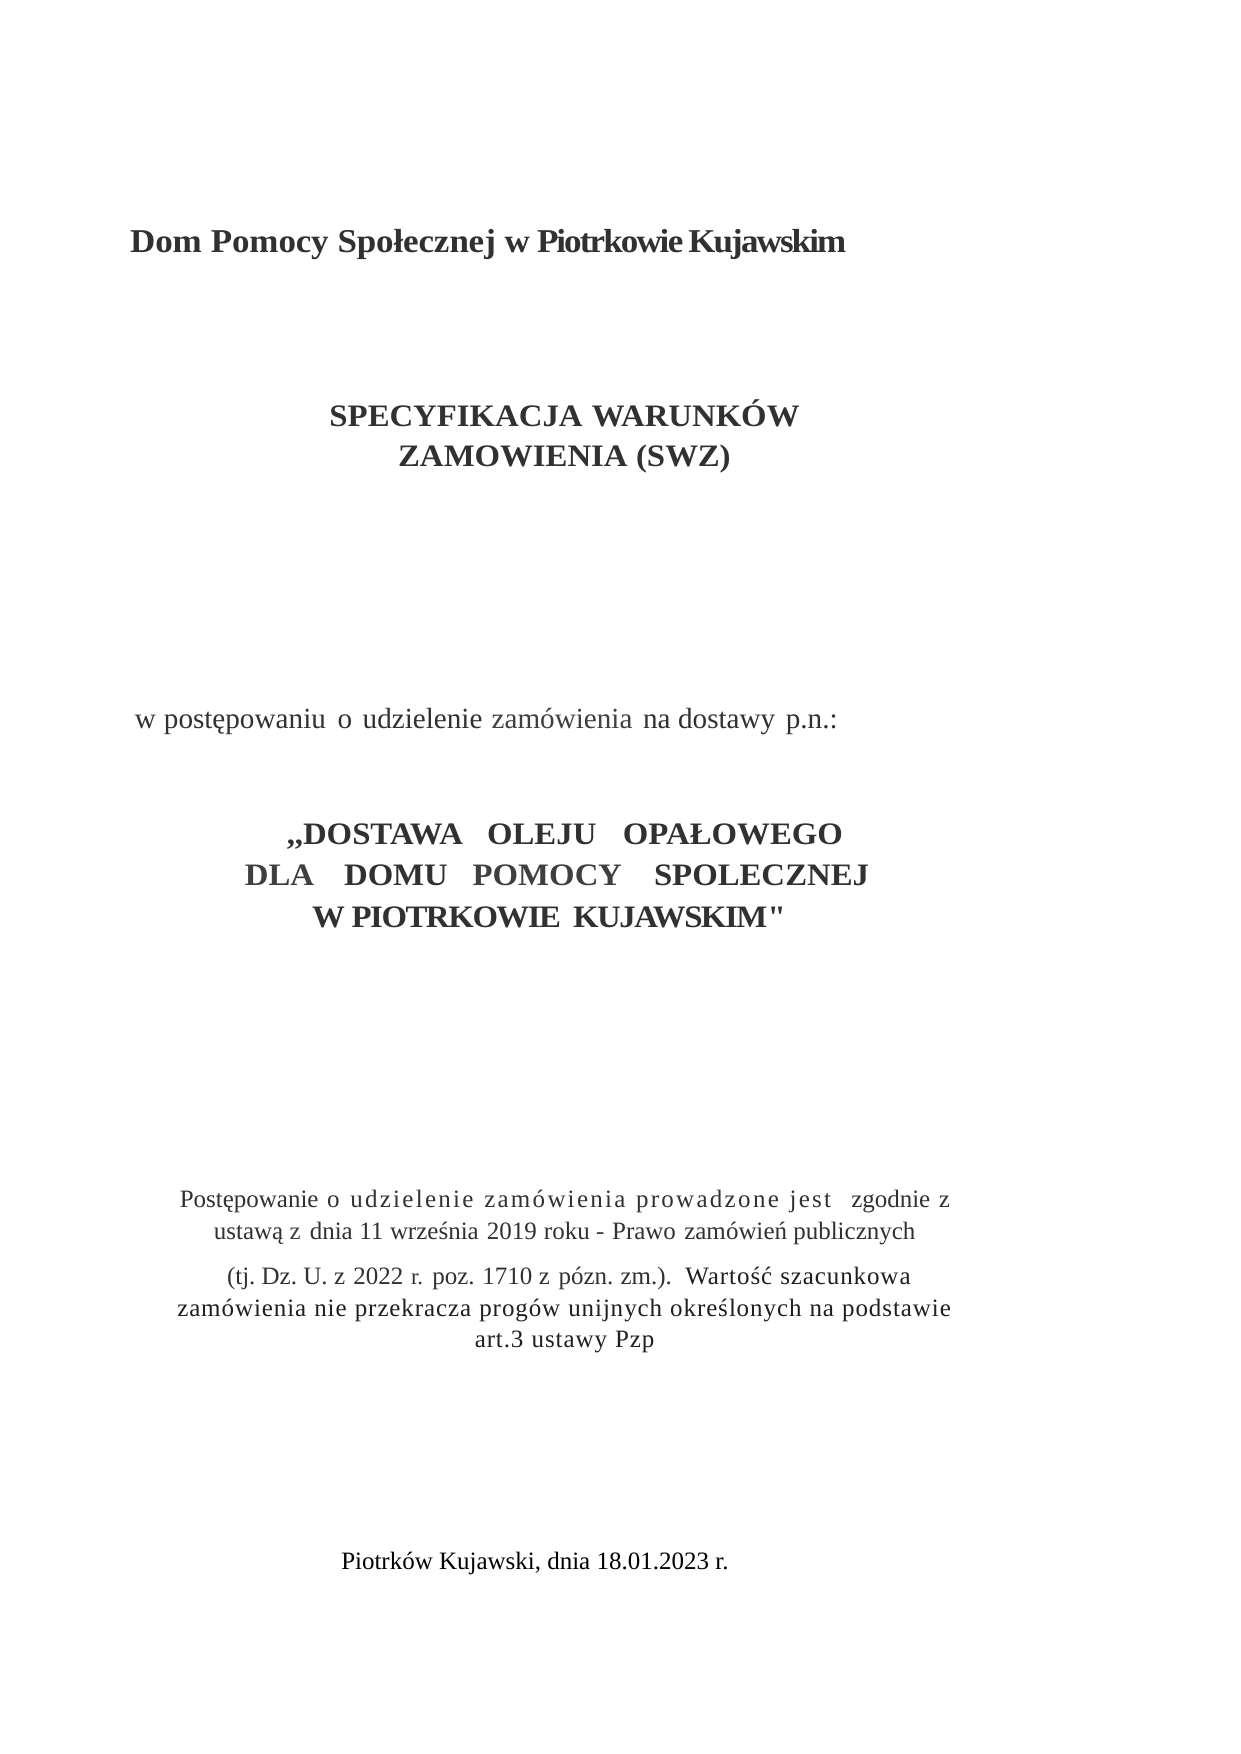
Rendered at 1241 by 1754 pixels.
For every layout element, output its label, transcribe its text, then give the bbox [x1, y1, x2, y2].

text SPECYFIKACJA WARUNKÓW ZAMOWIENIA (SWZ) [279, 397, 849, 474]
text W PIOTRKOWIE KUJAWSKIM" [118, 898, 979, 934]
text Dom Pomocy Społecznej w Piotrkowie Kujawskim [118, 221, 853, 260]
text w postępowaniu o udzielenie zamówienia na dostawy p.n.: [118, 702, 854, 735]
text Postępowanie o udzielenie zamówienia prowadzone jest zgodnie z ustawą z dnia 11 września 2019 roku - Prawo zamówień publicznych [150, 1184, 979, 1245]
text (tj. Dz. U. z 2022 r. poz. 1710 z pózn. zm.). Wartość szacunkowa zamówienia nie przekracza progów unijnych określonych na podstawie art.3 ustawy Pzp [150, 1261, 979, 1353]
text DLA DOMU POMOCY SPOLECZNEJ [118, 856, 979, 892]
text ,,DOSTAWA OLEJU OPAŁOWEGO [279, 815, 850, 851]
text Piotrków Kujawski, dnia 18.01.2023 r. [118, 1544, 1122, 1575]
